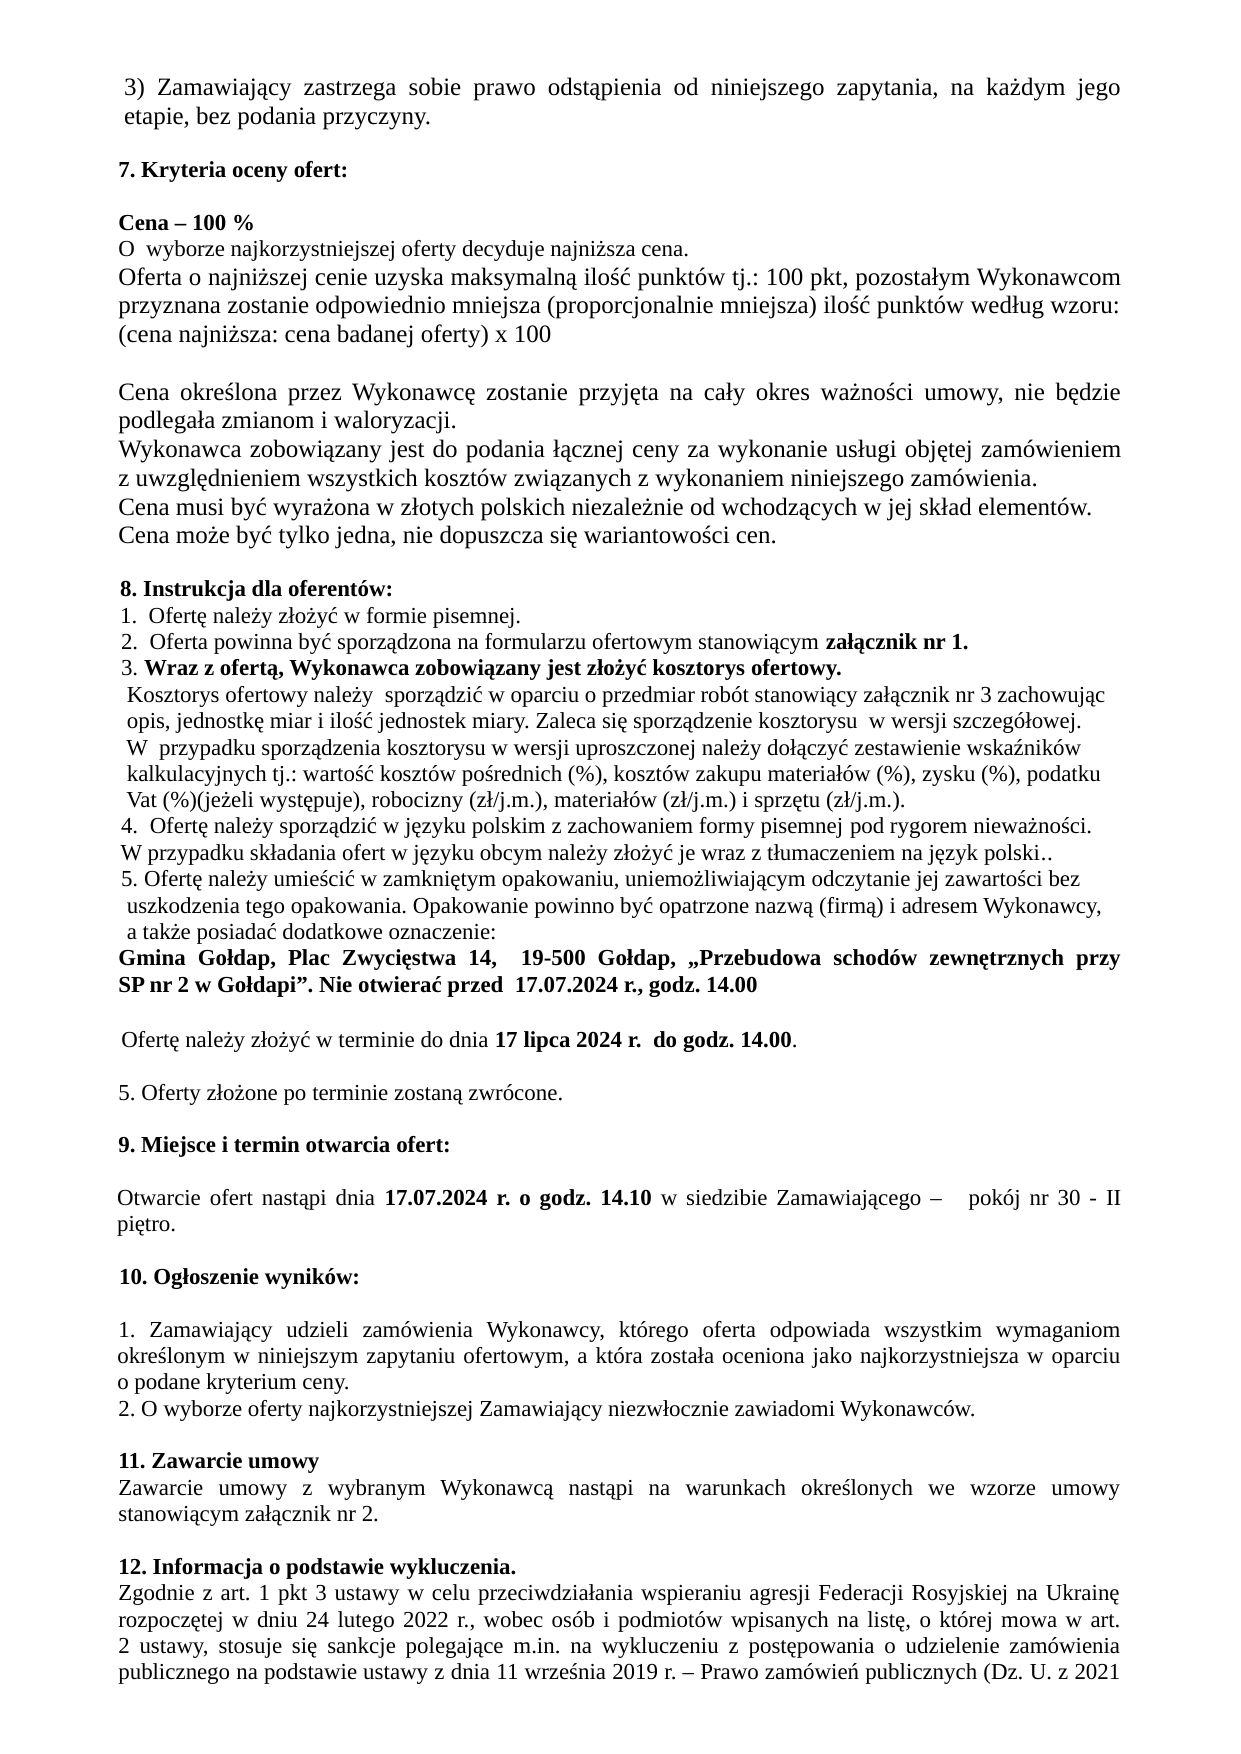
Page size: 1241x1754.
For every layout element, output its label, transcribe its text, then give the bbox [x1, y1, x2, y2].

text 8. Instrukcja dla oferentów: [120, 575, 1122, 602]
text Cena określona przez Wykonawcę zostanie przyjęta na cały okres ważności umowy, nie będzie podlegała zmianom i waloryzacji. [118, 377, 1122, 434]
text Cena może być tylko jedna, nie dopuszcza się wariantowości cen. [118, 520, 1122, 549]
text Vat (%)(jeżeli występuje), robocizny (zł/j.m.), materiałów (zł/j.m.) i sprzętu (zł/j.m.). [115, 786, 1122, 813]
text O wyborze najkorzystniejszej oferty decyduje najniższa cena. [118, 235, 1122, 262]
text 4. Ofertę należy sporządzić w języku polskim z zachowaniem formy pisemnej pod rygorem nieważności. [115, 813, 1122, 839]
text 2. Oferta powinna być sporządzona na formularzu ofertowym stanowiącym załącznik nr 1. [115, 628, 1122, 654]
text Otwarcie ofert nastąpi dnia 17.07.2024 r. o godz. 14.10 w siedzibie Zamawiającego – pokój nr 30 - II piętro. [115, 1184, 1122, 1237]
text 5. Ofertę należy umieścić w zamkniętym opakowaniu, uniemożliwiającym odczytanie jej zawartości bez [115, 865, 1122, 892]
text 12. Informacja o podstawie wykluczenia. [118, 1553, 1122, 1579]
text Ofertę należy złożyć w terminie do dnia 17 lipca 2024 r. do godz. 14.00. [121, 1026, 1122, 1052]
text a także posiadać dodatkowe oznaczenie: [115, 918, 1122, 944]
text 2. O wyborze oferty najkorzystniejszej Zamawiający niezwłocznie zawiadomi Wykonawców. [118, 1395, 1122, 1421]
text 11. Zawarcie umowy [118, 1447, 1122, 1474]
text Zawarcie umowy z wybranym Wykonawcą nastąpi na warunkach określonych we wzorze umowy stanowiącym załącznik nr 2. [118, 1474, 1122, 1527]
text opis, jednostkę miar i ilość jednostek miary. Zaleca się sporządzenie kosztorysu w wersji szczegółowej. [115, 707, 1122, 733]
text (cena najniższa: cena badanej oferty) x 100 [118, 319, 1122, 348]
text 7. Kryteria oceny ofert: [118, 156, 1122, 182]
text 3. Wraz z ofertą, Wykonawca zobowiązany jest złożyć kosztorys ofertowy. [115, 654, 1122, 681]
text W przypadku składania ofert w języku obcym należy złożyć je wraz z tłumaczeniem na język polski.. [115, 839, 1122, 865]
text Kosztorys ofertowy należy sporządzić w oparciu o przedmiar robót stanowiący załącznik nr 3 zachowując [115, 681, 1122, 707]
text W przypadku sporządzenia kosztorysu w wersji uproszczonej należy dołączyć zestawienie wskaźników [115, 733, 1122, 760]
text 3) Zamawiający zastrzega sobie prawo odstąpienia od niniejszego zapytania, na każdym jego etapie, bez podania przyczyny. [124, 72, 1122, 130]
text 10. Ogłoszenie wyników: [73, 1263, 1122, 1289]
text kalkulacyjnych tj.: wartość kosztów pośrednich (%), kosztów zakupu materiałów (%), zysku (%), podatku [115, 760, 1122, 786]
text Gmina Gołdap, Plac Zwycięstwa 14, 19-500 Gołdap, „Przebudowa schodów zewnętrznych przy SP nr 2 w Gołdapi”. Nie otwierać przed 17.07.2024 r., godz. 14.00 [118, 944, 1122, 997]
text Zgodnie z art. 1 pkt 3 ustawy w celu przeciwdziałania wspieraniu agresji Federacji Rosyjskiej na Ukrainę rozpoczętej w dniu 24 lutego 2022 r., wobec osób i podmiotów wpisanych na listę, o której mowa w art. 2 ustawy, stosuje się sankcje polegające m.in. na wykluczeniu z postępowania o udzielenie zamówienia publicznego na podstawie ustawy z dnia 11 września 2019 r. – Prawo zamówień publicznych (Dz. U. z 2021 [118, 1579, 1122, 1685]
text 9. Miejsce i termin otwarcia ofert: [118, 1131, 1122, 1158]
text Cena musi być wyrażona w złotych polskich niezależnie od wchodzących w jej skład elementów. [118, 492, 1122, 520]
text 1. Zamawiający udzieli zamówienia Wykonawcy, którego oferta odpowiada wszystkim wymaganiom określonym w niniejszym zapytaniu ofertowym, a która została oceniona jako najkorzystniejsza w oparciu o podane kryterium ceny. [117, 1316, 1122, 1395]
text Cena – 100 % [118, 209, 1122, 235]
text 1. Ofertę należy złożyć w formie pisemnej. [120, 602, 1122, 628]
text Wykonawca zobowiązany jest do podania łącznej ceny za wykonanie usługi objętej zamówieniem z uwzględnieniem wszystkich kosztów związanych z wykonaniem niniejszego zamówienia. [118, 434, 1122, 492]
text uszkodzenia tego opakowania. Opakowanie powinno być opatrzone nazwą (firmą) i adresem Wykonawcy, [115, 892, 1122, 918]
text 5. Oferty złożone po terminie zostaną zwrócone. [118, 1078, 1122, 1105]
text Oferta o najniższej cenie uzyska maksymalną ilość punktów tj.: 100 pkt, pozostałym Wykonawcom przyznana zostanie odpowiednio mniejsza (proporcjonalnie mniejsza) ilość punktów według wzoru: [118, 262, 1122, 319]
